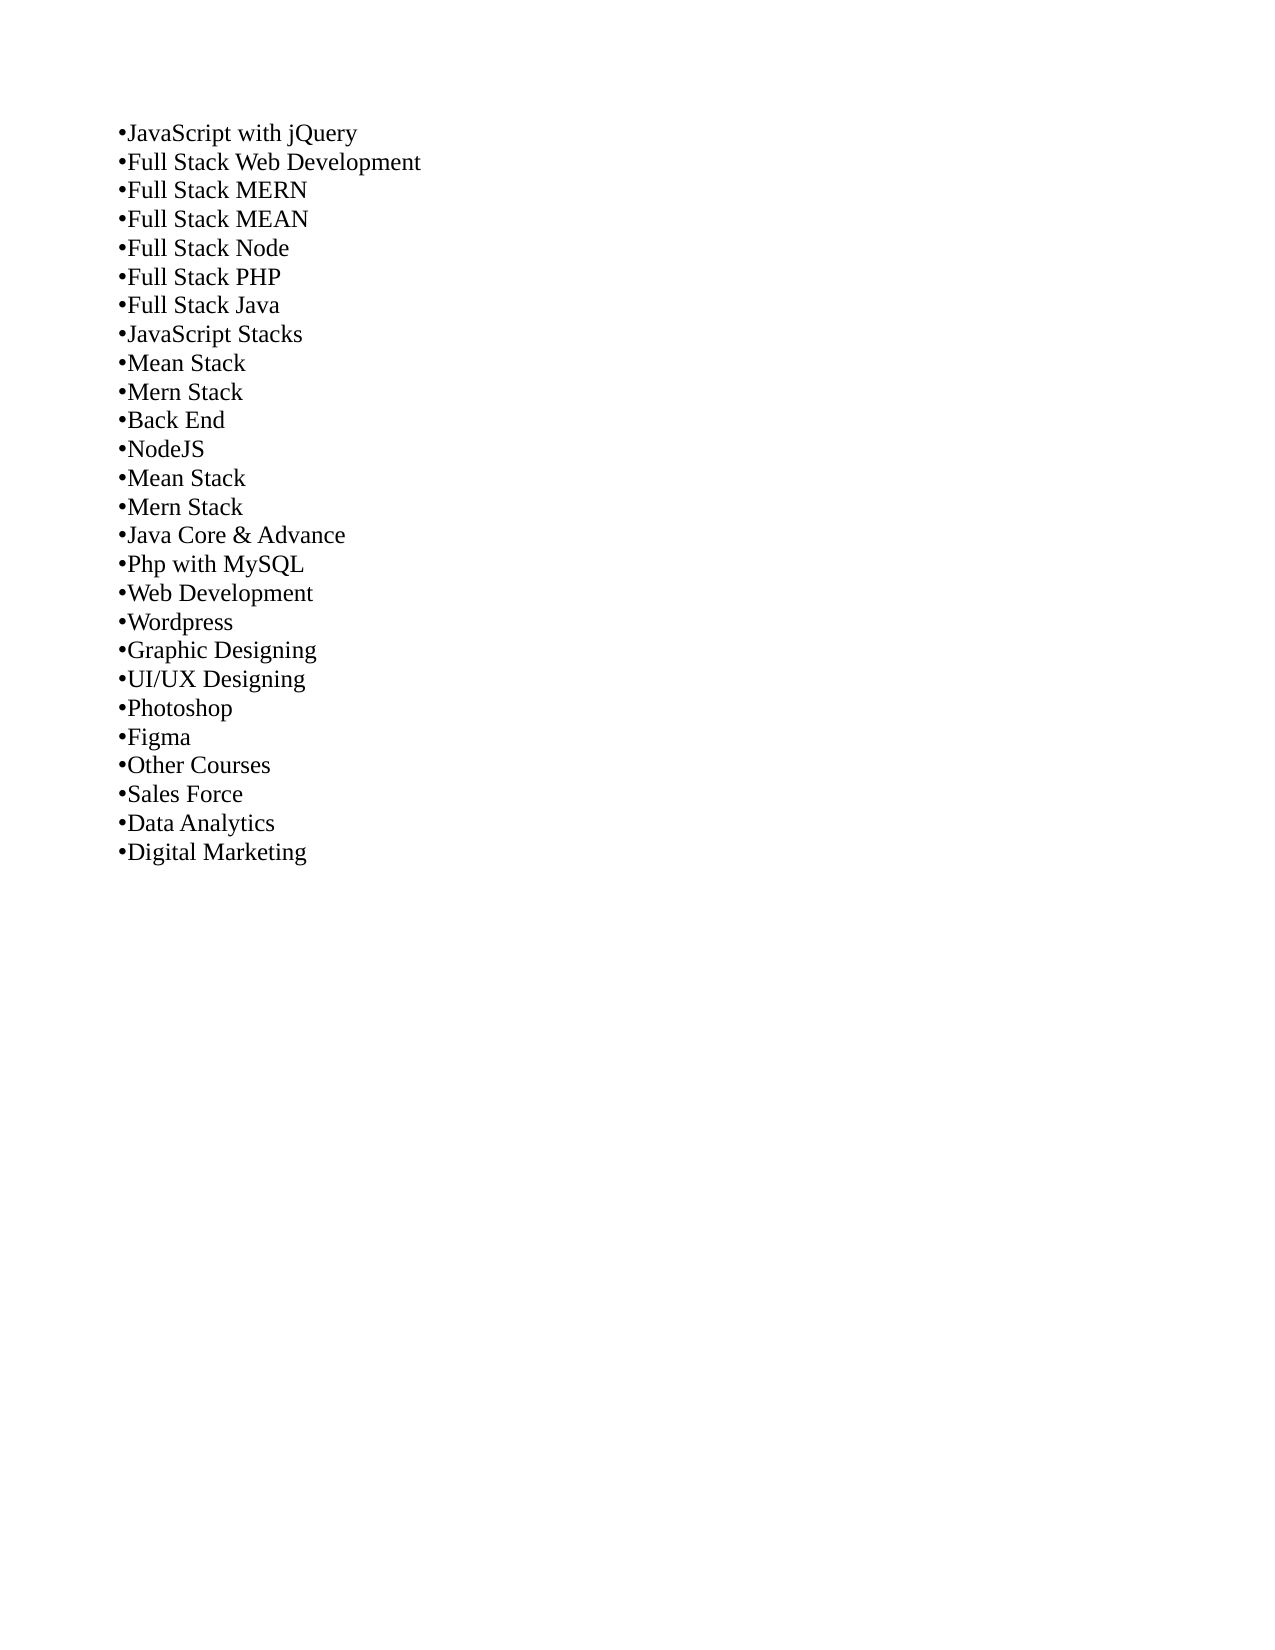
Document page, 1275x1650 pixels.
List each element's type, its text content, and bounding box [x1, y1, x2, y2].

list Mern Stack [118, 492, 1157, 521]
list Full Stack MERN [118, 176, 1157, 204]
list JavaScript with jQuery [118, 118, 1157, 147]
list Mern Stack [118, 377, 1157, 406]
list Full Stack MEAN [118, 204, 1157, 233]
list Figma [118, 722, 1157, 751]
list Java Core & Advance [118, 521, 1157, 549]
list Data Analytics [118, 808, 1157, 837]
list UI/UX Designing [118, 664, 1157, 693]
list JavaScript Stacks [118, 319, 1157, 348]
list Full Stack PHP [118, 262, 1157, 291]
list Full Stack Web Development [118, 147, 1157, 176]
list NodeJS [118, 434, 1157, 463]
list Web Development [118, 578, 1157, 607]
list Mean Stack [118, 348, 1157, 377]
list Photoshop [118, 693, 1157, 722]
list Full Stack Node [118, 233, 1157, 262]
list Mean Stack [118, 463, 1157, 492]
list Graphic Designing [118, 636, 1157, 664]
list Other Courses [118, 751, 1157, 779]
list Full Stack Java [118, 291, 1157, 319]
list Wordpress [118, 607, 1157, 636]
list Back End [118, 406, 1157, 434]
list Php with MySQL [118, 549, 1157, 578]
list Digital Marketing [118, 837, 1157, 866]
list Sales Force [118, 779, 1157, 808]
